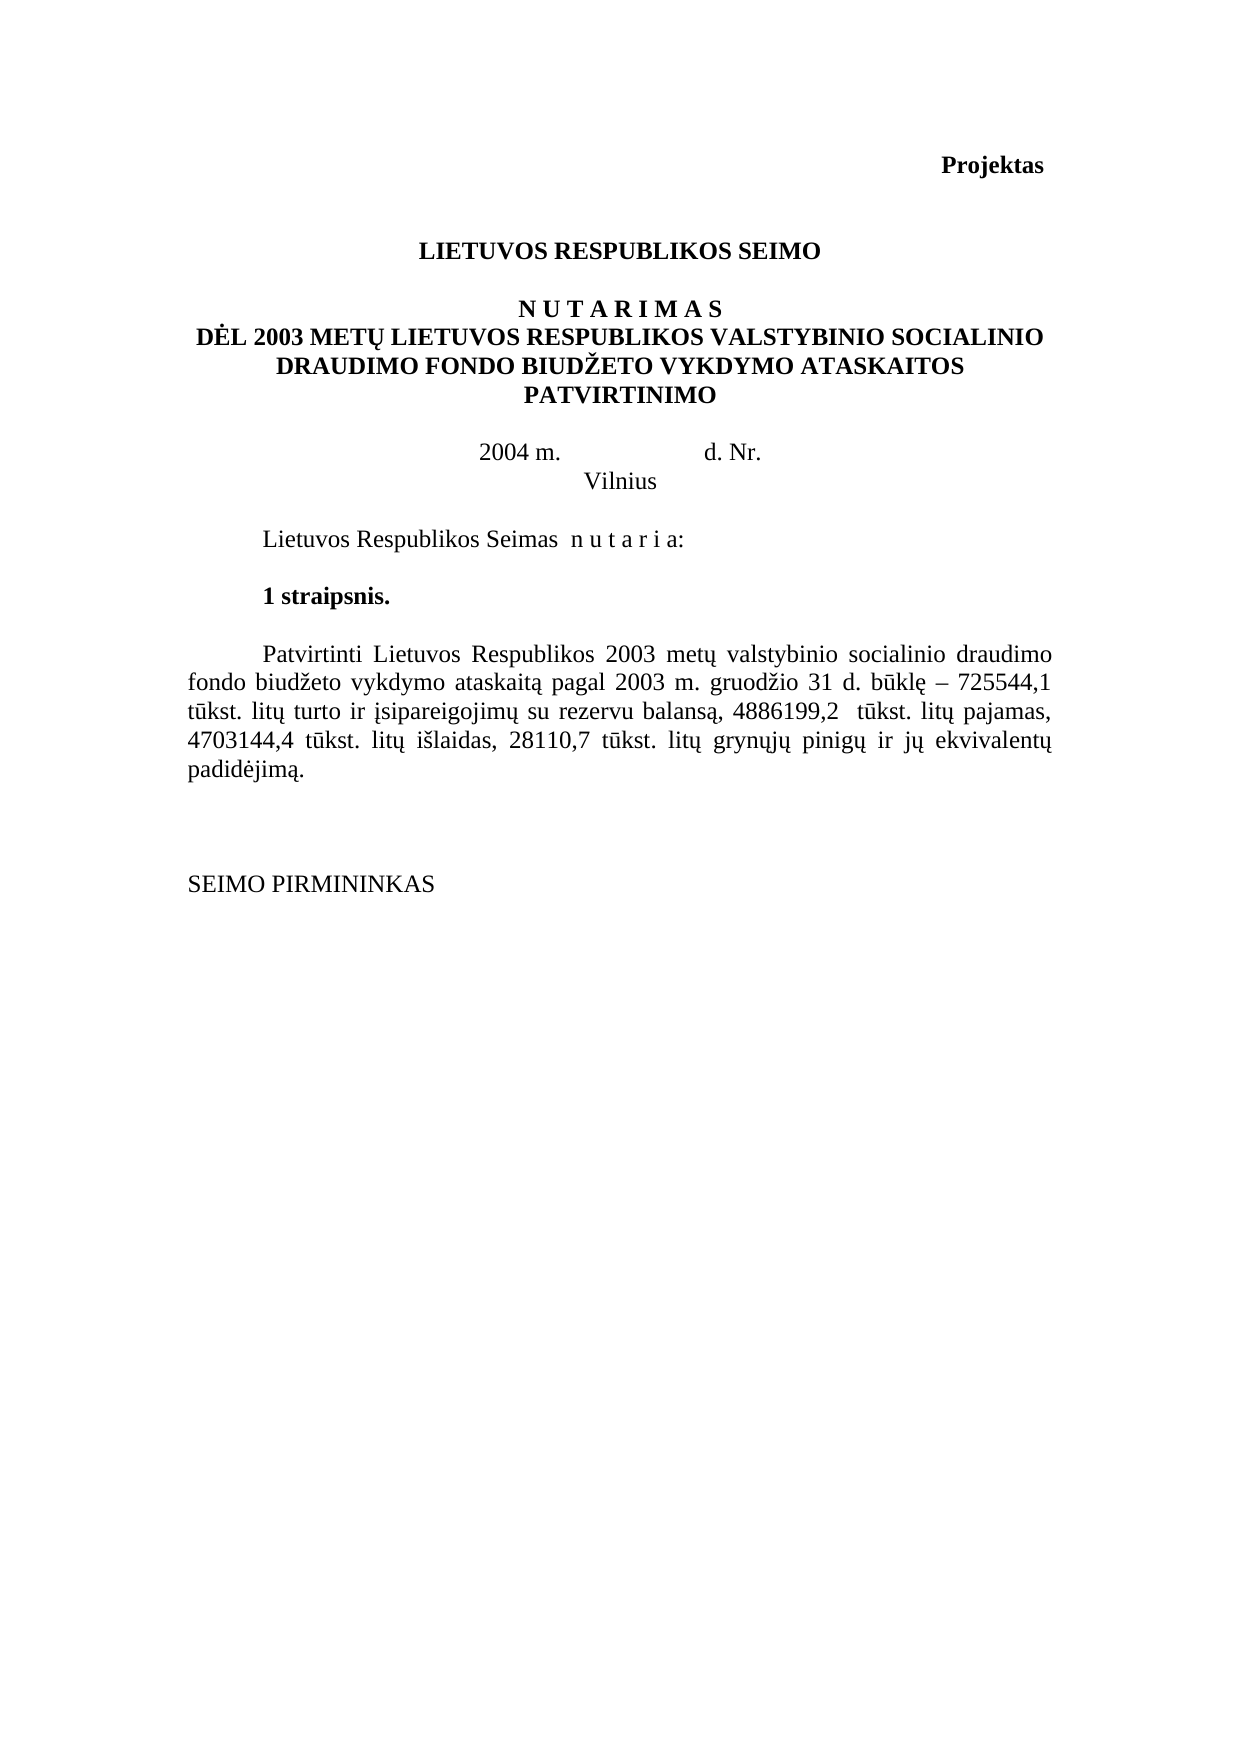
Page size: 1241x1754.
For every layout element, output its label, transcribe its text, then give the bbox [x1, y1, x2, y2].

text Vilnius [187, 466, 1053, 495]
text Patvirtinti Lietuvos Respublikos 2003 metų valstybinio socialinio draudimo fondo biudžeto vykdymo ataskaitą pagal 2003 m. gruodžio 31 d. būklę – 725544,1 tūkst. litų turto ir įsipareigojimų su rezervu balansą, 4886199,2 tūkst. litų pajamas, 4703144,4 tūkst. litų išlaidas, 28110,7 tūkst. litų grynųjų pinigų ir jų ekvivalentų padidėjimą. [187, 639, 1053, 782]
text 1 straipsnis. [187, 581, 1053, 610]
text DĖL 2003 METŲ LIETUVOS RESPUBLIKOS VALSTYBINIO SOCIALINIO DRAUDIMO FONDO BIUDŽETO VYKDYMO ATASKAITOS PATVIRTINIMO [187, 322, 1053, 409]
text LIETUVOS RESPUBLIKOS SEIMO [187, 236, 1053, 265]
text N U T A R I M A S [187, 294, 1053, 322]
table_header [188, 150, 930, 179]
text Lietuvos Respublikos Seimas n u t a r i a: [187, 524, 1053, 552]
text 2004 m. d. Nr. [187, 437, 1053, 466]
text SEIMO PIRMININKAS [187, 869, 1053, 897]
table_header Projektas [930, 150, 1075, 179]
